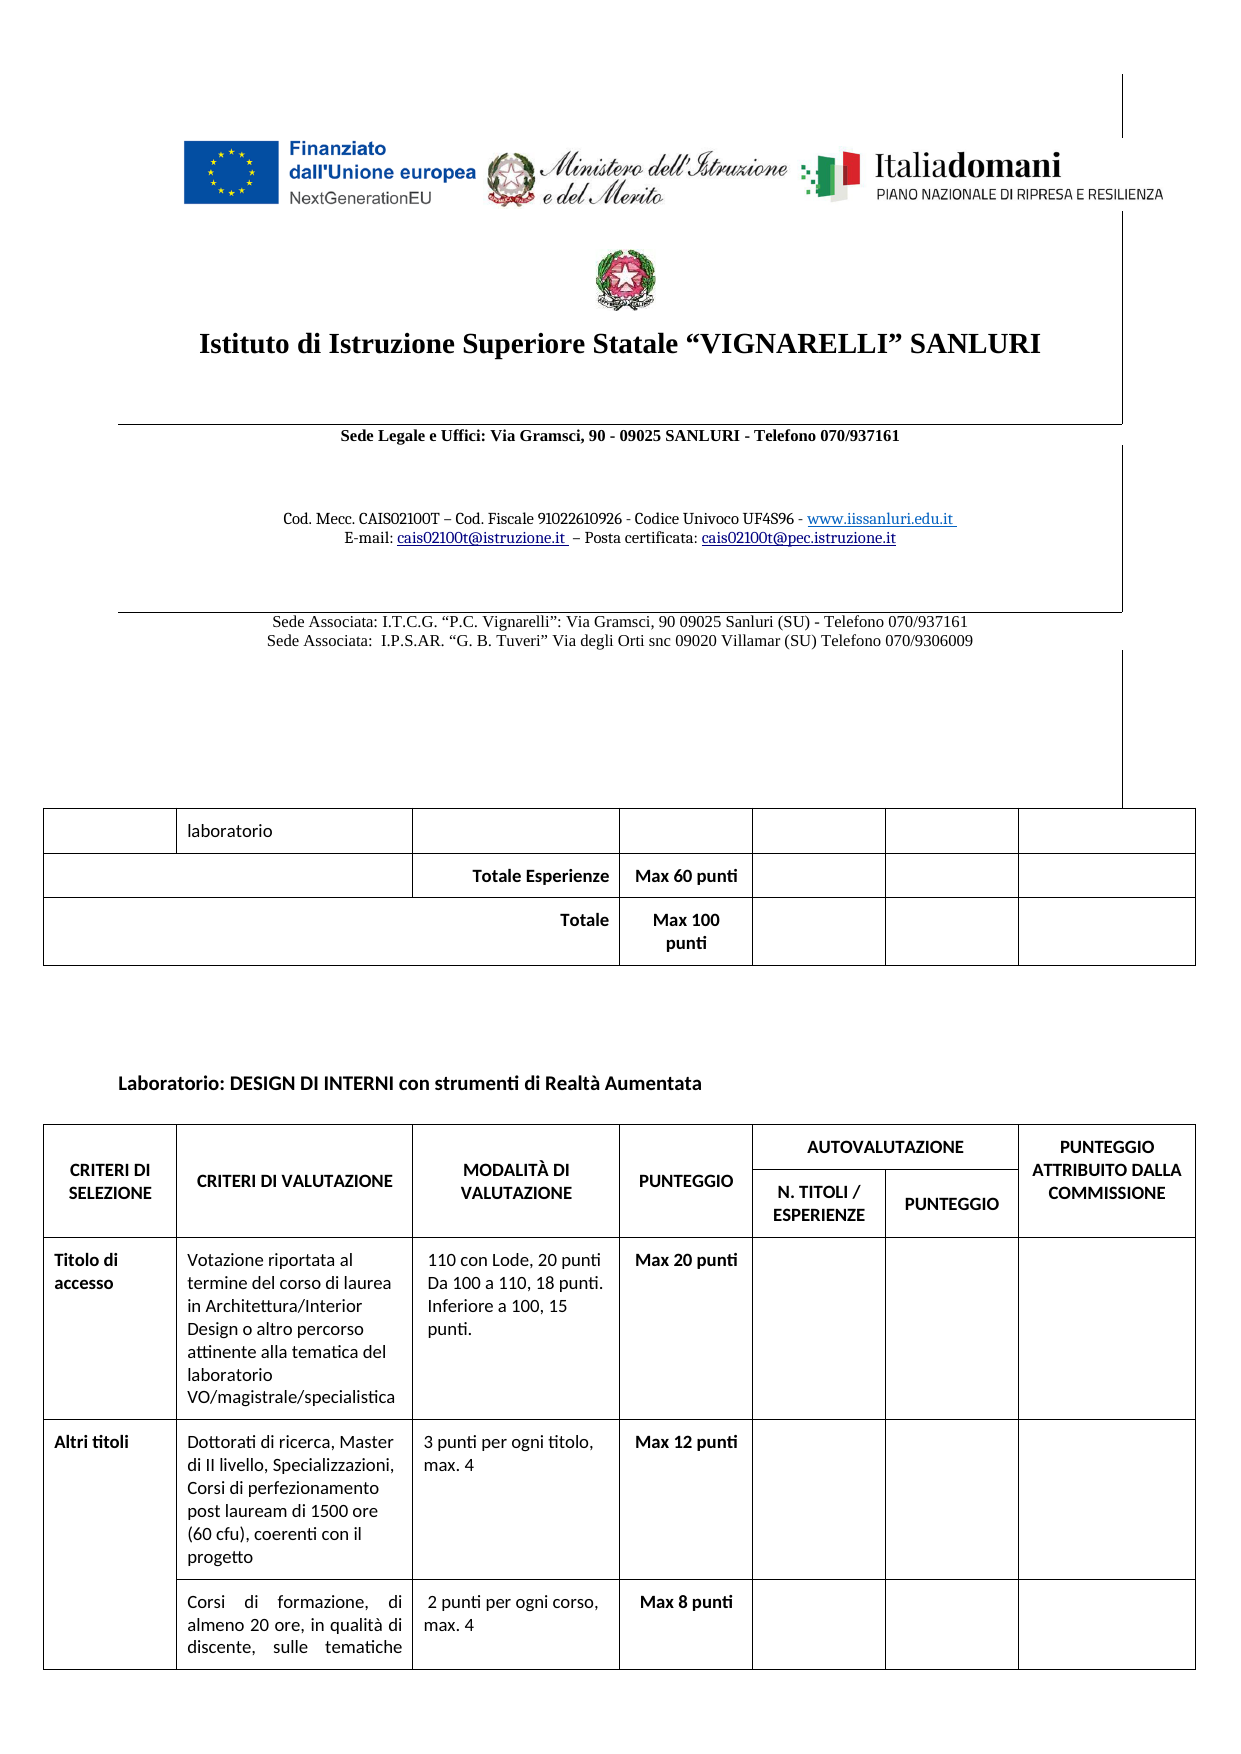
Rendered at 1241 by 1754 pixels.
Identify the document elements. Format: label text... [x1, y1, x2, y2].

table_cell [753, 898, 885, 965]
table_cell 3 punti per ogni titolo, max. 4 [413, 1420, 619, 1578]
table_cell Max 60 punti [620, 854, 752, 897]
table_cell [1019, 1420, 1195, 1578]
table_cell [886, 1420, 1018, 1578]
table_cell Corsi di formazione, di almeno 20 ore, in qualità di discente, sulle tematiche [177, 1580, 412, 1669]
table_cell [753, 1420, 885, 1578]
table_header AUTOVALUTAZIONE [753, 1125, 1018, 1169]
table_cell [753, 854, 885, 897]
text Laboratorio: DESIGN DI INTERNI con strumenti di Realtà Aumentata [118, 1070, 1122, 1096]
table_cell [1019, 809, 1195, 852]
table_cell [620, 809, 752, 852]
table_cell [886, 1580, 1018, 1669]
table_cell [1019, 854, 1195, 897]
table_cell Max 100 punti [620, 898, 752, 965]
table_cell N. TITOLI / ESPERIENZE [753, 1170, 885, 1237]
table_cell Totale [44, 898, 619, 965]
table_cell 2 punti per ogni corso, max. 4 [413, 1580, 619, 1669]
table_cell [753, 809, 885, 852]
table_cell [886, 1238, 1018, 1419]
table_cell Dottorati di ricerca, Master di II livello, Specializzazioni, Corsi di perfezionamento post lauream di 1500 ore (60 cfu), coerenti con il progetto [177, 1420, 412, 1578]
table_header CRITERI DI VALUTAZIONE [177, 1125, 412, 1237]
table_cell Max 12 punti [620, 1420, 752, 1578]
table_header MODALITÀ DI VALUTAZIONE [413, 1125, 619, 1237]
table_cell Max 20 punti [620, 1238, 752, 1419]
table_cell Totale Esperienze [413, 854, 619, 897]
table_cell [753, 1580, 885, 1669]
table_header PUNTEGGIO ATTRIBUITO DALLA COMMISSIONE [1019, 1125, 1195, 1237]
table_cell Titolo di accesso [44, 1238, 176, 1419]
table_cell Altri titoli [44, 1420, 176, 1669]
table_header CRITERI DI SELEZIONE [44, 1125, 176, 1237]
table_cell laboratorio [177, 809, 412, 852]
table_cell [44, 854, 412, 897]
table_cell [753, 1238, 885, 1419]
table_cell [1019, 898, 1195, 965]
table_cell [413, 809, 619, 852]
table_cell 110 con Lode, 20 punti Da 100 a 110, 18 punti. Inferiore a 100, 15 punti. [413, 1238, 619, 1419]
table_cell [1019, 1238, 1195, 1419]
table_cell [886, 854, 1018, 897]
table_cell Max 8 punti [620, 1580, 752, 1669]
table_header PUNTEGGIO [620, 1125, 752, 1237]
table_cell [886, 898, 1018, 965]
table_cell PUNTEGGIO [886, 1170, 1018, 1237]
table_cell [886, 809, 1018, 852]
table_cell [1019, 1580, 1195, 1669]
table_cell [44, 809, 176, 852]
table_cell Votazione riportata al termine del corso di laurea in Architettura/Interior Design o altro percorso attinente alla tematica del laboratorio VO/magistrale/specialistica [177, 1238, 412, 1419]
